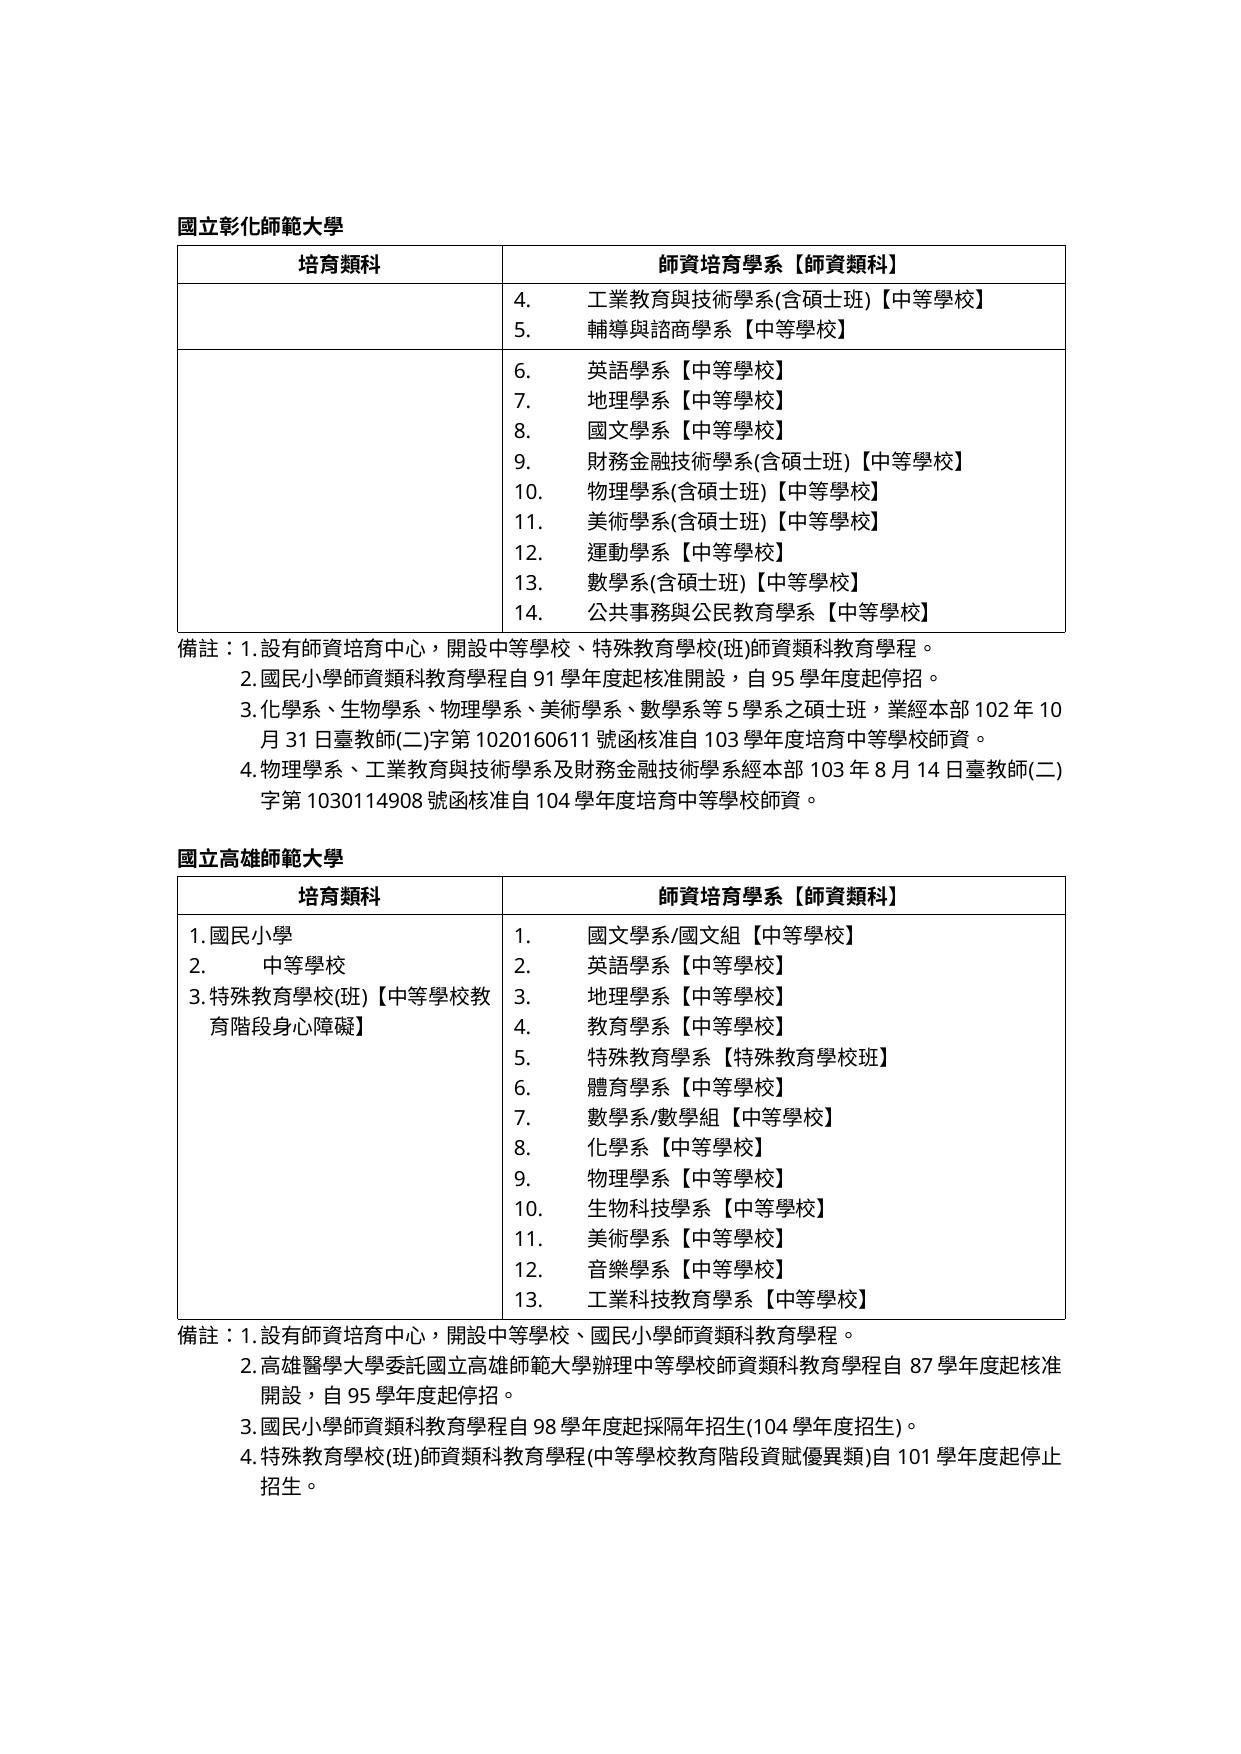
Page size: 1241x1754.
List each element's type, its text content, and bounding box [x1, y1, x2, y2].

table_header 國立高雄師範大學 [177, 838, 502, 876]
table_cell 設有師資培育中心，開設中等學校、國民小學師資類科教育學程。 高雄醫學大學委託國立高雄師範大學辦理中等學校師資類科教育學程自87學年度起核准開設，自95學年度起停招。 國民小學師資類科教育學程自98學年度起採隔年招生(104學年度招生)。 特殊教育學校(班)師資類科教育學程(中等學校教育階段資賦優異類)自101學年度起停止招生。 [240, 1320, 1065, 1501]
table_cell 設有師資培育中心，開設中等學校、特殊教育學校(班)師資類科教育學程。 國民小學師資類科教育學程自91學年度起核准開設，自95學年度起停招。 化學系、生物學系、物理學系、美術學系、數學系等5學系之碩士班，業經本部102年10月31日臺教師(二)字第1020160611號函核准自103學年度培育中等學校師資。 物理學系、工業教育與技術學系及財務金融技術學系經本部103年8月14日臺教師(二)字第1030114908號函核准自104學年度培育中等學校師資。 [240, 633, 1065, 814]
table_cell 英語學系【中等學校】 地理學系【中等學校】 國文學系【中等學校】 財務金融技術學系(含碩士班)【中等學校】 物理學系(含碩士班)【中等學校】 美術學系(含碩士班)【中等學校】 運動學系【中等學校】 數學系(含碩士班)【中等學校】 公共事務與公民教育學系【中等學校】 [503, 350, 1065, 632]
table_header [502, 207, 1065, 244]
table_cell 國文學系/國文組【中等學校】 英語學系【中等學校】 地理學系【中等學校】 教育學系【中等學校】 特殊教育學系【特殊教育學校班】 體育學系【中等學校】 數學系/數學組【中等學校】 化學系【中等學校】 物理學系【中等學校】 生物科技學系【中等學校】 美術學系【中等學校】 音樂學系【中等學校】 工業科技教育學系【中等學校】 [503, 915, 1065, 1318]
table_cell 師資培育學系【師資類科】 [503, 877, 1065, 914]
table_header [502, 838, 1065, 876]
table_cell 培育類科 [178, 246, 502, 282]
table_cell 備註： [177, 633, 240, 814]
table_cell 培育類科 [178, 877, 502, 914]
table_cell 師資培育學系【師資類科】 [503, 246, 1065, 282]
table_header 國立彰化師範大學 [177, 207, 502, 244]
table_cell 國民小學 中等學校 特殊教育學校(班)【中等學校教育階段身心障礙】 [178, 915, 502, 1318]
table_cell [178, 350, 502, 632]
table_cell 備註： [177, 1320, 240, 1501]
table_cell 化學系(含碩士班)【中等學校】 特殊教育學系【特殊教育學校班】 生物學系(含碩士班)【中等學校】 工業教育與技術學系(含碩士班)【中等學校】 輔導與諮商學系【中等學校】 [503, 284, 1065, 348]
table_cell [178, 284, 502, 348]
